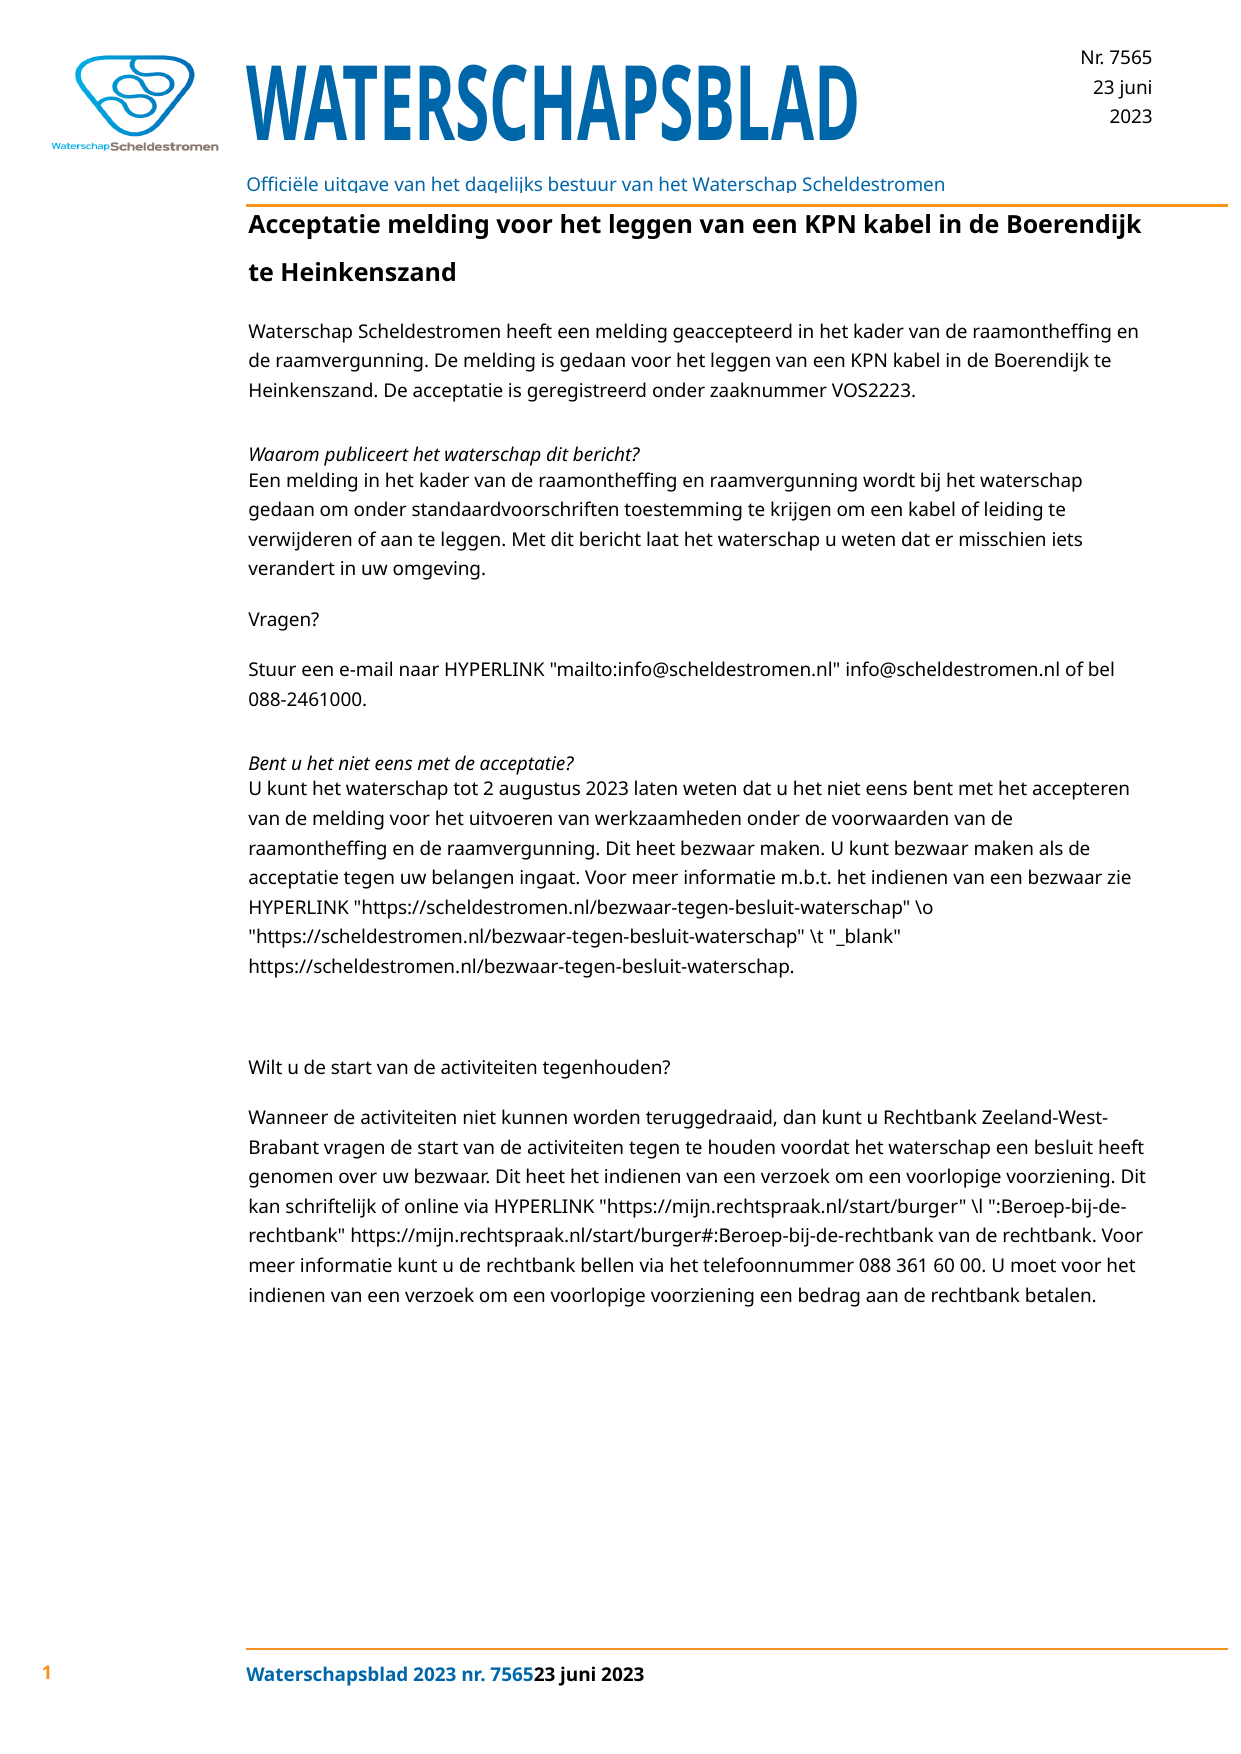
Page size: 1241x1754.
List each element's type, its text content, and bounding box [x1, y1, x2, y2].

text Vragen? [248, 606, 1152, 632]
text Wanneer de activiteiten niet kunnen worden teruggedraaid, dan kunt u Rechtbank Zeeland-West-Brabant vragen de start van de activiteiten tegen te houden voordat het waterschap een besluit heeft genomen over uw bezwaar. Dit heet het indienen van een verzoek om een voorlopige voorziening. Dit kan schriftelijk of online via HYPERLINK "https://mijn.rechtspraak.nl/start/burger" \l ":Beroep-bij-de-rechtbank" https://mijn.rechtspraak.nl/start/burger#:Beroep-bij-de-rechtbank van de rechtbank. Voor meer informatie kunt u de rechtbank bellen via het telefoonnummer 088 361 60 00. U moet voor het indienen van een verzoek om een voorlopige voorziening een bedrag aan de rechtbank betalen. [248, 1104, 1152, 1308]
text Waarom publiceert het waterschap dit bericht? [248, 441, 1152, 467]
text U kunt het waterschap tot 2 augustus 2023 laten weten dat u het niet eens bent met het accepteren van de melding voor het uitvoeren van werkzaamheden onder de voorwaarden van de raamontheffing en de raamvergunning. Dit heet bezwaar maken. U kunt bezwaar maken als de acceptatie tegen uw belangen ingaat. Voor meer informatie m.b.t. het indienen van een bezwaar zie HYPERLINK "https://scheldestromen.nl/bezwaar-tegen-besluit-waterschap" \o "https://scheldestromen.nl/bezwaar-tegen-besluit-waterschap" \t "_blank" https://scheldestromen.nl/bezwaar-tegen-besluit-waterschap. [248, 776, 1152, 979]
text Bent u het niet eens met de acceptatie? [248, 750, 1152, 776]
text Waterschap Scheldestromen heeft een melding geaccepteerd in het kader van de raamontheffing en de raamvergunning. De melding is gedaan voor het leggen van een KPN kabel in de Boerendijk te Heinkenszand. De acceptatie is geregistreerd onder zaaknummer VOS2223. [248, 318, 1152, 403]
picture [41, 47, 231, 172]
text Een melding in het kader van de raamontheffing en raamvergunning wordt bij het waterschap gedaan om onder standaardvoorschriften toestemming te krijgen om een kabel of leiding te verwijderen of aan te leggen. Met dit bericht laat het waterschap u weten dat er misschien iets verandert in uw omgeving. [248, 467, 1152, 581]
text Acceptatie melding voor het leggen van een KPN kabel in de Boerendijk te Heinkenszand [248, 207, 1152, 288]
text Wilt u de start van de activiteiten tegenhouden? [248, 1054, 1152, 1080]
text Stuur een e-mail naar HYPERLINK "mailto:info@scheldestromen.nl" info@scheldestromen.nl of bel 088-2461000. [248, 656, 1152, 712]
